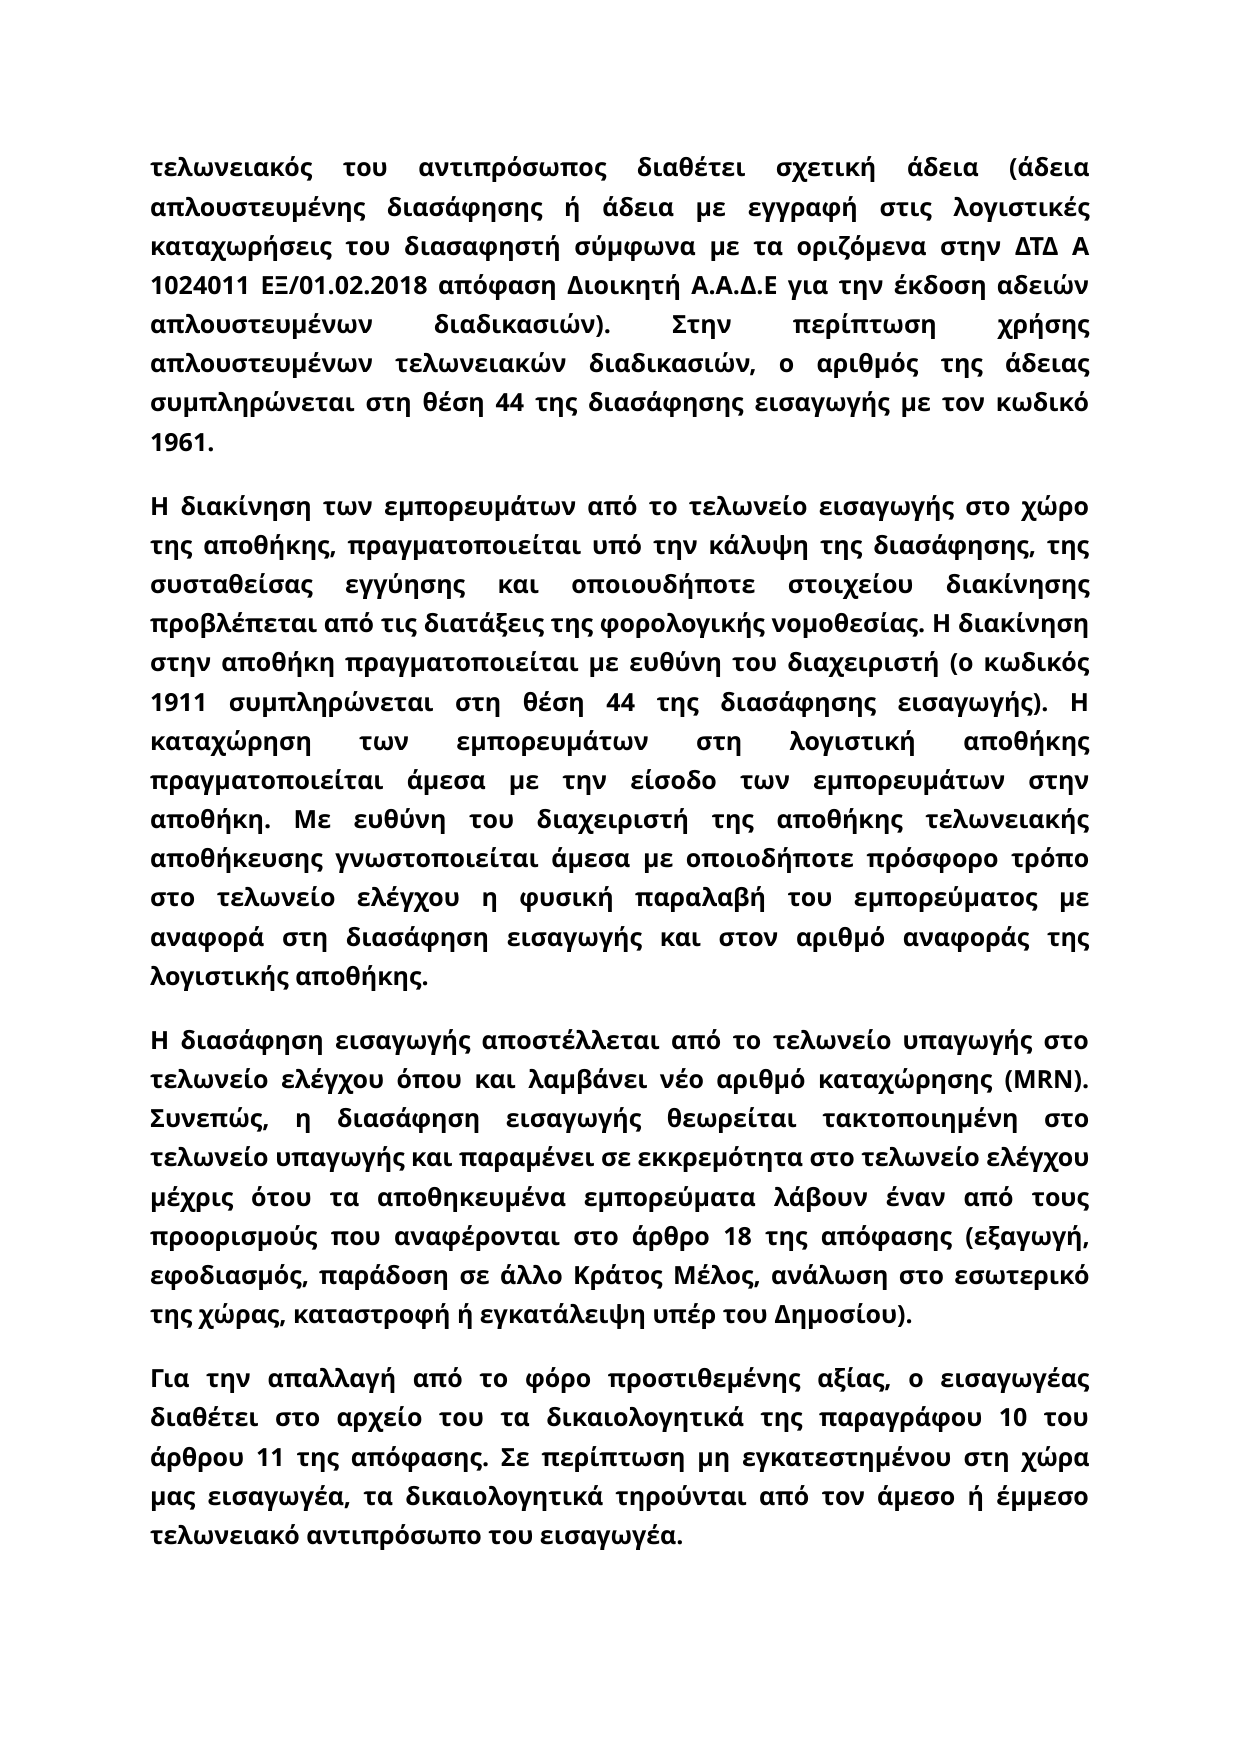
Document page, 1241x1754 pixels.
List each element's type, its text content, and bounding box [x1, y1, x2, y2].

text Για την απαλλαγή από το φόρο προστιθεμένης αξίας, ο εισαγωγέας διαθέτει στο αρχείο του τα δικαιολογητικά της παραγράφου 10 του άρθρου 11 της απόφασης. Σε περίπτωση μη εγκατεστημένου στη χώρα μας εισαγωγέα, τα δικαιολογητικά τηρούνται από τον άμεσο ή έμμεσο τελωνειακό αντιπρόσωπο του εισαγωγέα. [150, 1361, 1090, 1552]
text τελωνειακός του αντιπρόσωπος διαθέτει σχετική άδεια (άδεια απλουστευμένης διασάφησης ή άδεια με εγγραφή στις λογιστικές καταχωρήσεις του διασαφηστή σύμφωνα με τα οριζόμενα στην ΔΤΔ Α 1024011 ΕΞ/01.02.2018 απόφαση Διοικητή Α.Α.Δ.Ε για την έκδοση αδειών απλουστευμένων διαδικασιών). Στην περίπτωση χρήσης απλουστευμένων τελωνειακών διαδικασιών, ο αριθμός της άδειας συμπληρώνεται στη θέση 44 της διασάφησης εισαγωγής με τον κωδικό 1961. [150, 150, 1090, 458]
text Η διακίνηση των εμπορευμάτων από το τελωνείο εισαγωγής στο χώρο της αποθήκης, πραγματοποιείται υπό την κάλυψη της διασάφησης, της συσταθείσας εγγύησης και οποιουδήποτε στοιχείου διακίνησης προβλέπεται από τις διατάξεις της φορολογικής νομοθεσίας. Η διακίνηση στην αποθήκη πραγματοποιείται με ευθύνη του διαχειριστή (ο κωδικός 1911 συμπληρώνεται στη θέση 44 της διασάφησης εισαγωγής). Η καταχώρηση των εμπορευμάτων στη λογιστική αποθήκης πραγματοποιείται άμεσα με την είσοδο των εμπορευμάτων στην αποθήκη. Με ευθύνη του διαχειριστή της αποθήκης τελωνειακής αποθήκευσης γνωστοποιείται άμεσα με οποιοδήποτε πρόσφορο τρόπο στο τελωνείο ελέγχου η φυσική παραλαβή του εμπορεύματος με αναφορά στη διασάφηση εισαγωγής και στον αριθμό αναφοράς της λογιστικής αποθήκης. [150, 488, 1090, 992]
text Η διασάφηση εισαγωγής αποστέλλεται από το τελωνείο υπαγωγής στο τελωνείο ελέγχου όπου και λαμβάνει νέο αριθμό καταχώρησης (MRN). Συνεπώς, η διασάφηση εισαγωγής θεωρείται τακτοποιημένη στο τελωνείο υπαγωγής και παραμένει σε εκκρεμότητα στο τελωνείο ελέγχου μέχρις ότου τα αποθηκευμένα εμπορεύματα λάβουν έναν από τους προορισμούς που αναφέρονται στο άρθρο 18 της απόφασης (εξαγωγή, εφοδιασμός, παράδοση σε άλλο Κράτος Μέλος, ανάλωση στο εσωτερικό της χώρας, καταστροφή ή εγκατάλειψη υπέρ του Δημοσίου). [150, 1022, 1090, 1331]
